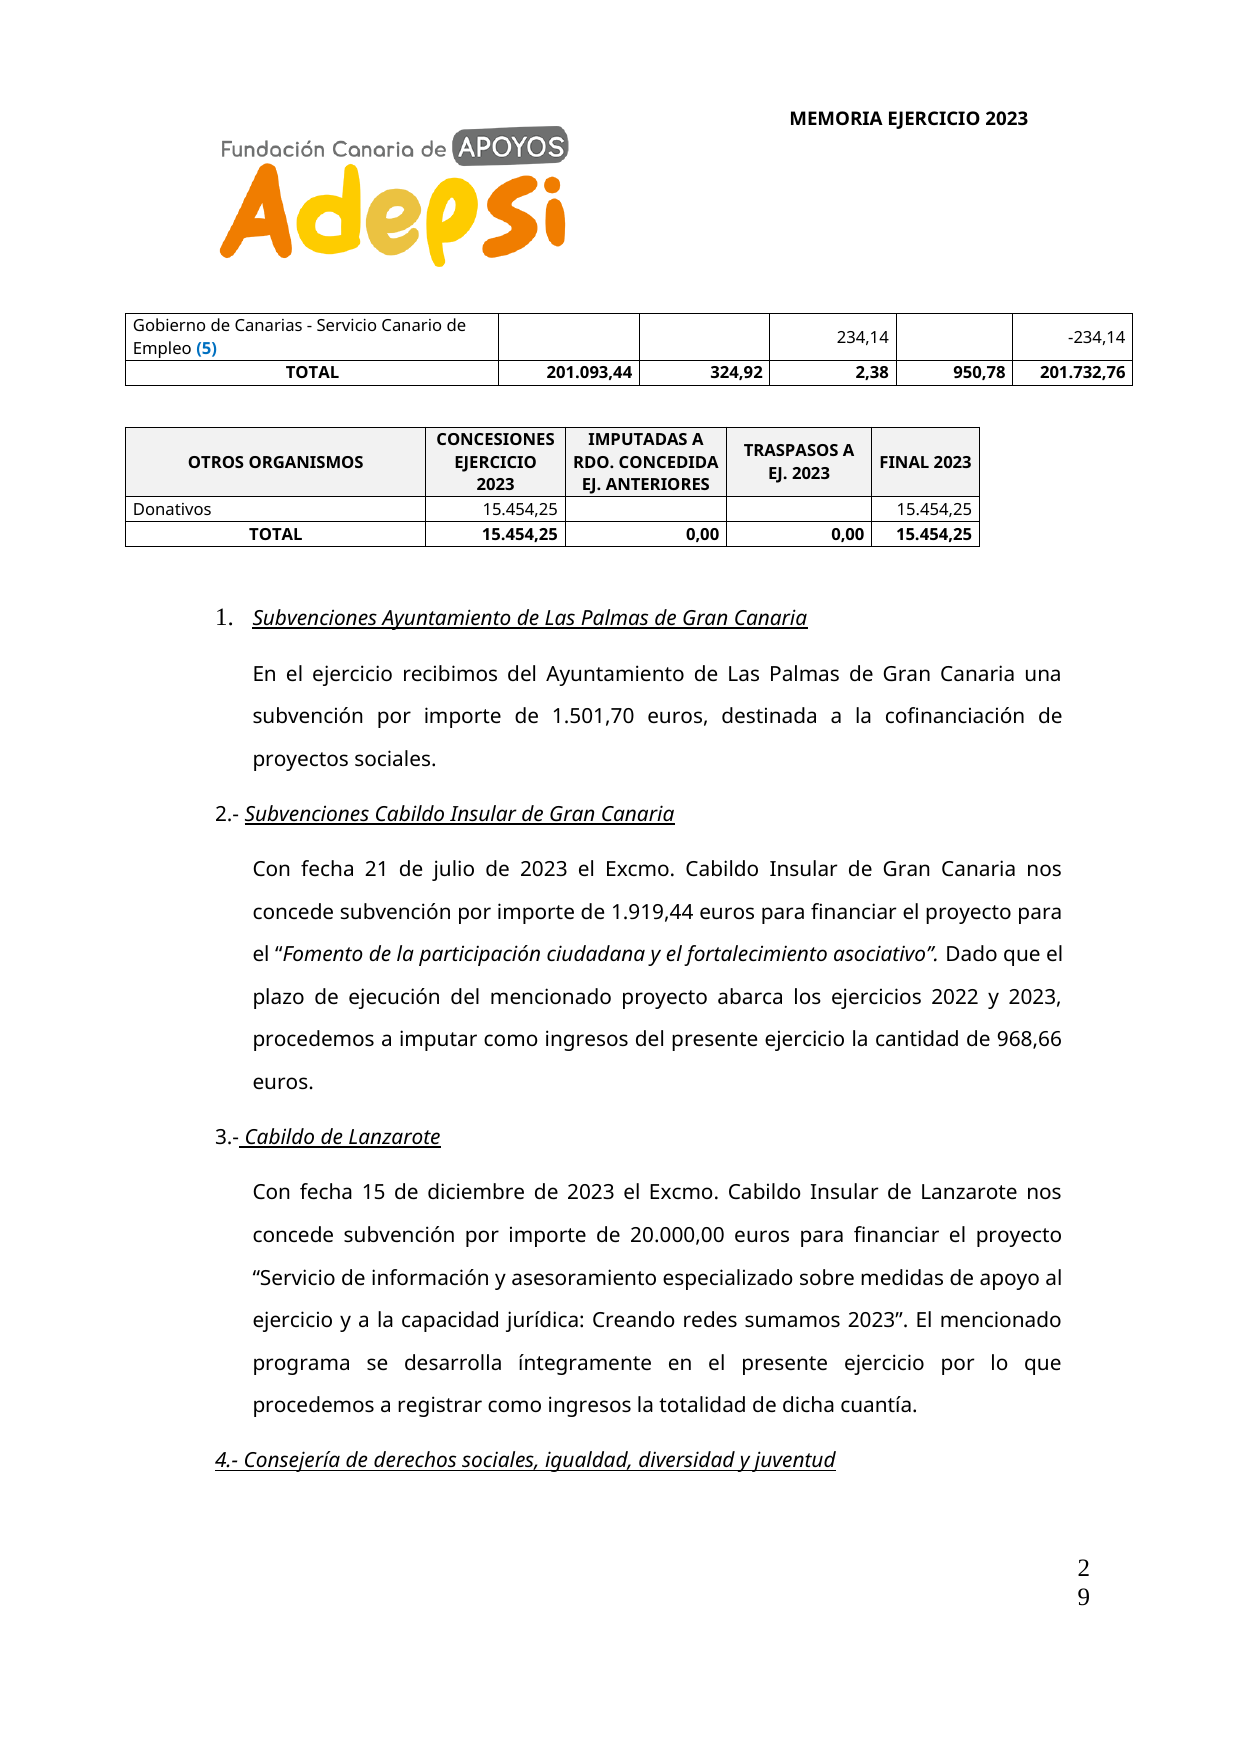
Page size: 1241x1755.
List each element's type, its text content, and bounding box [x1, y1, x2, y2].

table_cell [980, 451, 1011, 496]
text 2.- Subvenciones Cabildo Insular de Gran Canaria [215, 799, 1063, 827]
table_cell 324,92 [640, 361, 769, 384]
table_header OTROS ORGANISMOS [126, 428, 425, 496]
list Subvenciones Ayuntamiento de Las Palmas de Gran Canaria [215, 602, 1063, 632]
table_cell 0,00 [566, 522, 726, 546]
table_cell 950,78 [897, 361, 1012, 384]
text En el ejercicio recibimos del Ayuntamiento de Las Palmas de Gran Canaria una subvención por importe de 1.501,70 euros, destinada a la cofinanciación de proyectos sociales. [252, 659, 1063, 772]
table_cell 2,38 [770, 361, 896, 384]
table_header FINAL 2023 [872, 428, 979, 496]
table_cell [1133, 313, 1149, 359]
table_cell [499, 314, 639, 359]
table_cell 234,14 [770, 314, 896, 359]
text Con fecha 15 de diciembre de 2023 el Excmo. Cabildo Insular de Lanzarote nos concede subvención por importe de 20.000,00 euros para financiar el proyecto “Servicio de información y asesoramiento especializado sobre medidas de apoyo al ejercicio y a la capacidad jurídica: Creando redes sumamos 2023”. El mencionado programa se desarrolla íntegramente en el presente ejercicio por lo que procedemos a registrar como ingresos la totalidad de dicha cuantía. [252, 1177, 1063, 1419]
table_cell Gobierno de Canarias - Servicio Canario de Empleo (5) [126, 314, 498, 359]
table_header IMPUTADAS A RDO. CONCEDIDA EJ. ANTERIORES [566, 428, 726, 496]
text 3.- Cabildo de Lanzarote [215, 1122, 1063, 1151]
table_cell 15.454,25 [426, 497, 565, 521]
table_cell [897, 314, 1012, 359]
table_header CONCESIONES EJERCICIO 2023 [426, 428, 565, 496]
table_cell 201.732,76 [1013, 361, 1132, 384]
table_cell [566, 497, 726, 521]
table_header TRASPASOS A EJ. 2023 [727, 428, 871, 496]
text Con fecha 21 de julio de 2023 el Excmo. Cabildo Insular de Gran Canaria nos concede subvención por importe de 1.919,44 euros para financiar el proyecto para el “Fomento de la participación ciudadana y el fortalecimiento asociativo”. Dado que el plazo de ejecución del mencionado proyecto abarca los ejercicios 2022 y 2023, procedemos a imputar como ingresos del presente ejercicio la cantidad de 968,66 euros. [252, 854, 1063, 1096]
table_cell [727, 497, 871, 521]
text 4.- Consejería de derechos sociales, igualdad, diversidad y juventud [177, 1446, 1063, 1474]
table_cell 0,00 [727, 522, 871, 546]
table_cell TOTAL [126, 522, 425, 546]
table_cell TOTAL [126, 361, 498, 384]
table_header [980, 427, 1011, 451]
table_cell 15.454,25 [872, 497, 979, 521]
table_cell 201.093,44 [499, 361, 639, 384]
table_cell [640, 314, 769, 359]
table_cell [980, 521, 1011, 546]
table_cell [1133, 360, 1149, 384]
table_cell Donativos [126, 497, 425, 521]
table_cell 15.454,25 [426, 522, 565, 546]
table_cell -234,14 [1013, 314, 1132, 359]
table_cell 15.454,25 [872, 522, 979, 546]
table_cell [980, 496, 1011, 521]
